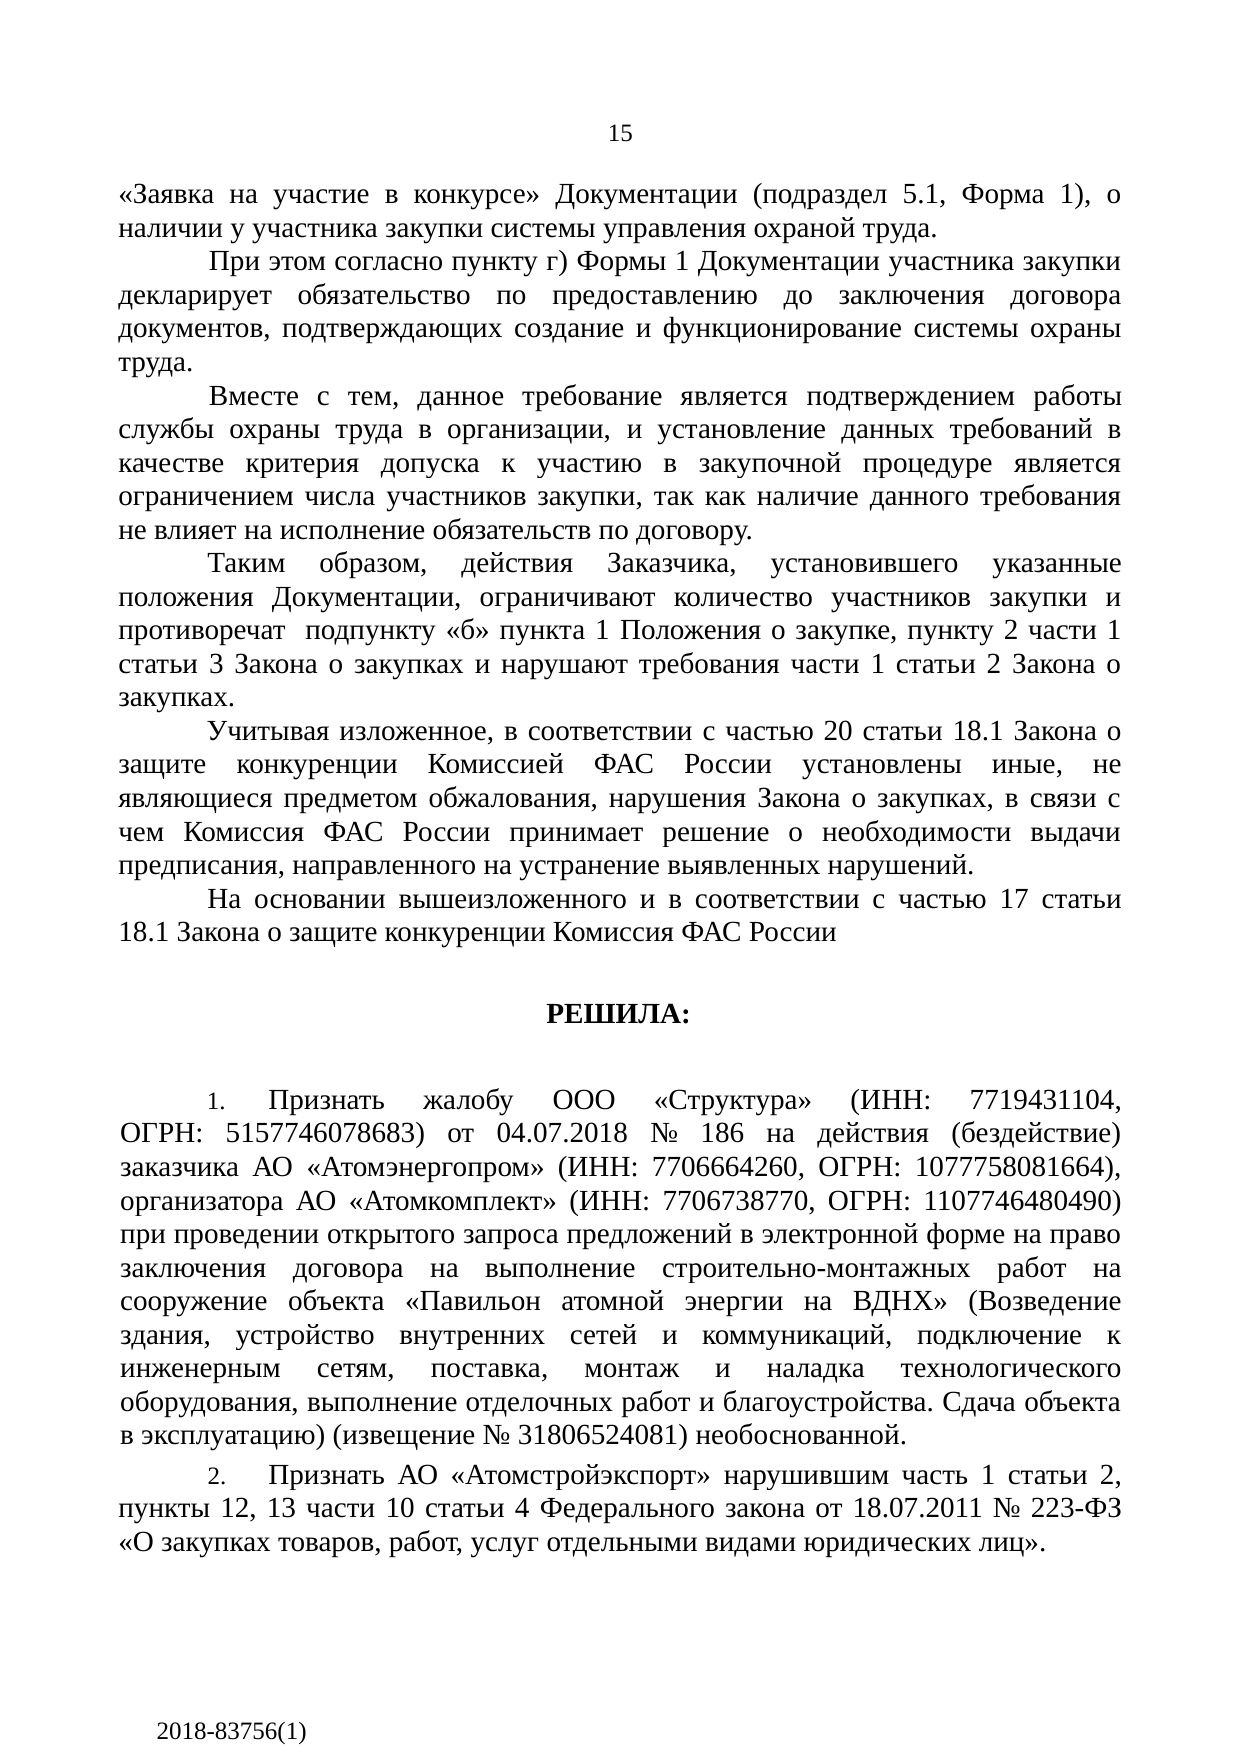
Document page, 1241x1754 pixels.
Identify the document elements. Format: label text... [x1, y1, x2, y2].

text Вместе с тем, данное требование является подтверждением работы службы охраны труда в организации, и установление данных требований в качестве критерия допуска к участию в закупочной процедуре является ограничением числа участников закупки, так как наличие данного требования не влияет на исполнение обязательств по договору. [118, 378, 1122, 545]
text При этом согласно пункту г) Формы 1 Документации участника закупки декларирует обязательство по предоставлению до заключения договора документов, подтверждающих создание и функционирование системы охраны труда. [118, 243, 1122, 378]
text «Заявка на участие в конкурсе» Документации (подраздел 5.1, Форма 1), о наличии у участника закупки системы управления охраной труда. [118, 176, 1122, 243]
text Таким образом, действия Заказчика, установившего указанные положения Документации, ограничивают количество участников закупки и противоречат подпункту «б» пункта 1 Положения о закупке, пункту 2 части 1 статьи 3 Закона о закупках и нарушают требования части 1 статьи 2 Закона о закупках. [118, 545, 1122, 713]
text На основании вышеизложенного и в соответствии с частью 17 статьи 18.1 Закона о защите конкуренции Комиссия ФАС России [118, 881, 1122, 948]
list Признать АО «Атомстройэкспорт» нарушившим часть 1 статьи 2, пункты 12, 13 части 10 статьи 4 Федерального закона от 18.07.2011 № 223-ФЗ «О закупках товаров, работ, услуг отдельными видами юридических лиц». [118, 1457, 1122, 1557]
list Учитывая изложенное, в соответствии с частью 20 статьи 18.1 Закона о защите конкуренции Комиссией ФАС России установлены иные, не являющиеся предметом обжалования, нарушения Закона о закупках, в связи с чем Комиссия ФАС России принимает решение о необходимости выдачи предписания, направленного на устранение выявленных нарушений. [118, 713, 1122, 881]
text РЕШИЛА: [118, 996, 1122, 1029]
list Признать жалобу ООО «Структура» (ИНН: 7719431104, ОГРН: 5157746078683) от 04.07.2018 № 186 на действия (бездействие) заказчика АО «Атомэнергопром» (ИНН: 7706664260, ОГРН: 1077758081664), организатора АО «Атомкомплект» (ИНН: 7706738770, ОГРН: 1107746480490) при проведении открытого запроса предложений в электронной форме на право заключения договора на выполнение строительно-монтажных работ на сооружение объекта «Павильон атомной энергии на ВДНХ» (Возведение здания, устройство внутренних сетей и коммуникаций, подключение к инженерным сетям, поставка, монтаж и наладка технологического оборудования, выполнение отделочных работ и благоустройства. Сдача объекта в эксплуатацию) (извещение № 31806524081) необоснованной. [120, 1082, 1122, 1451]
